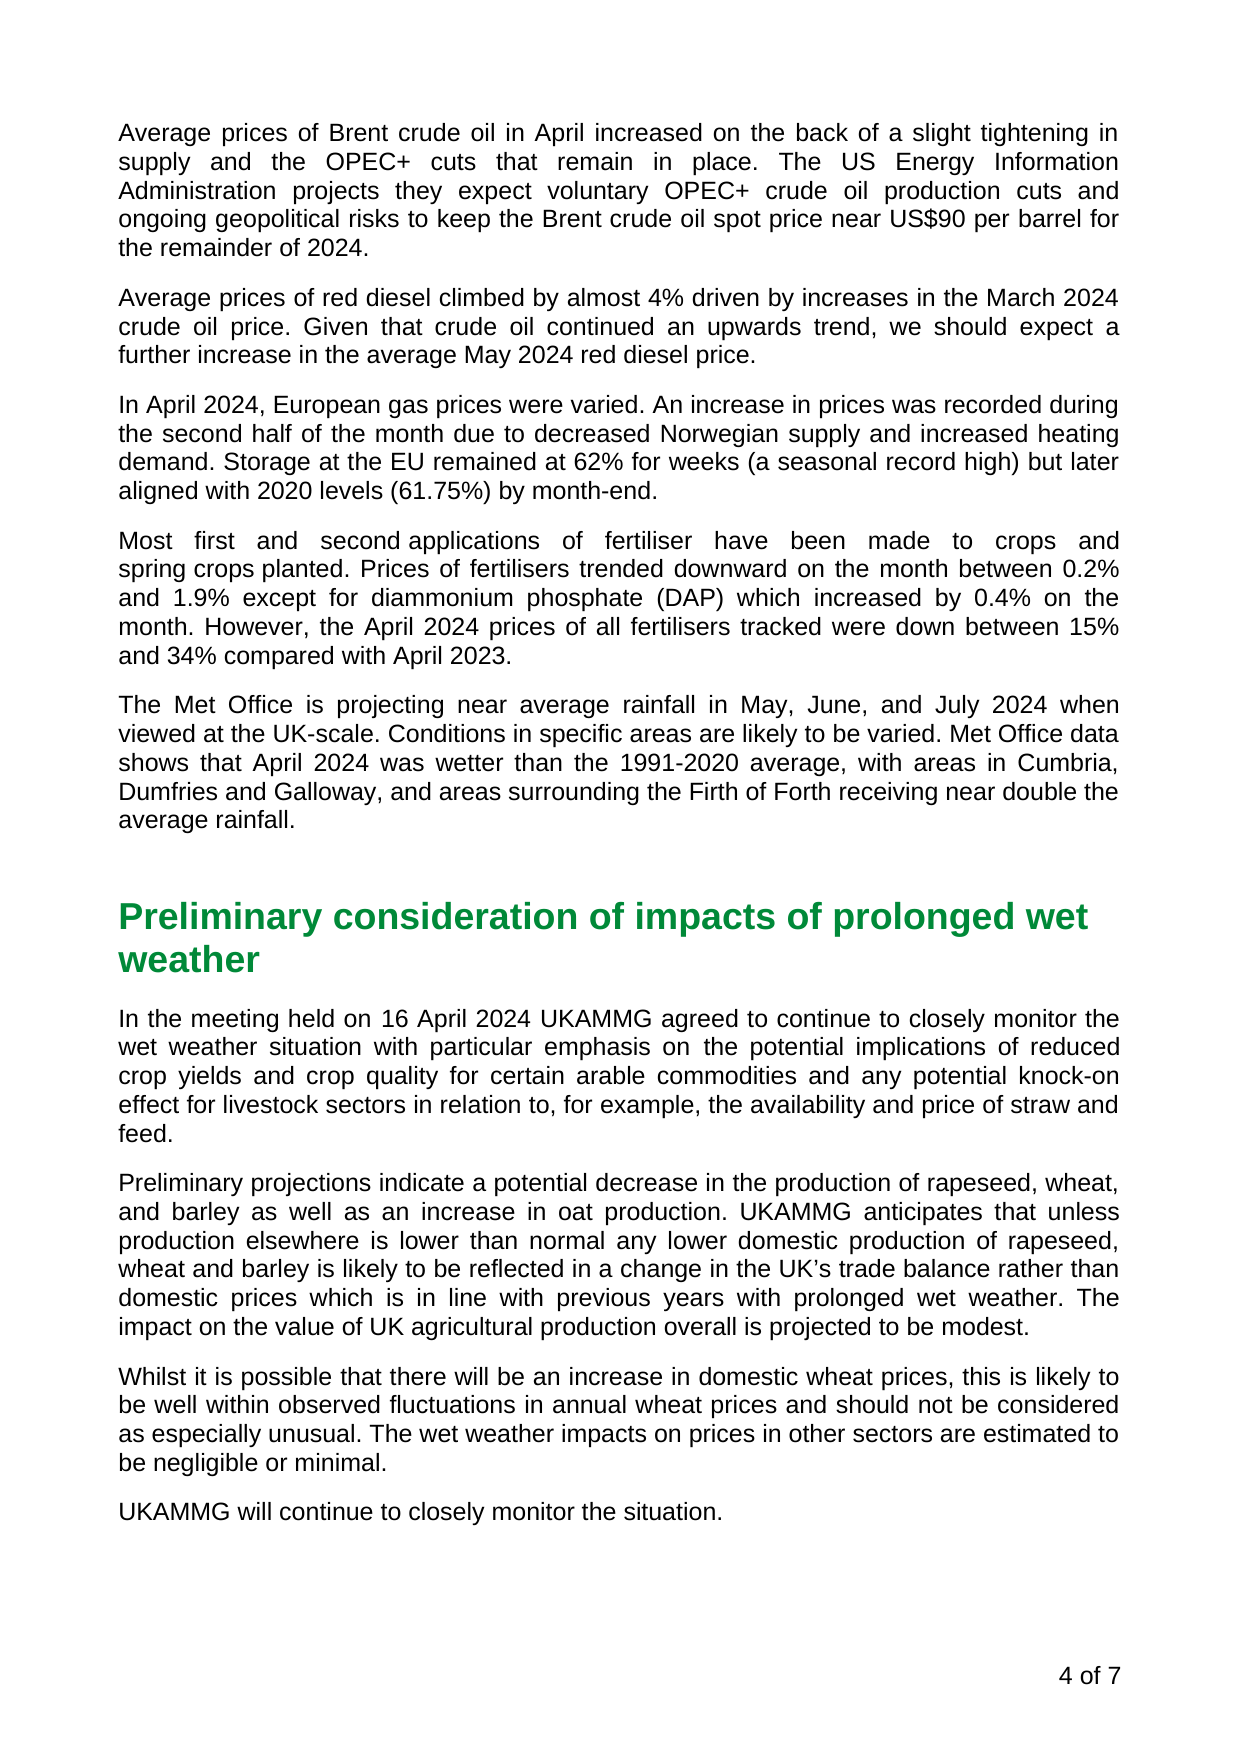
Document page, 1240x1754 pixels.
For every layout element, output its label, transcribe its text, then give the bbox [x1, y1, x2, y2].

text Most first and second applications of fertiliser have been made to crops and spring crops planted. Prices of fertilisers trended downward on the month between 0.2% and 1.9% except for diammonium phosphate (DAP) which increased by 0.4% on the month. However, the April 2024 prices of all fertilisers tracked were down between 15% and 34% compared with April 2023. [118, 526, 1121, 669]
text In the meeting held on 16 April 2024 UKAMMG agreed to continue to closely monitor the wet weather situation with particular emphasis on the potential implications of reduced crop yields and crop quality for certain arable commodities and any potential knock-on effect for livestock sectors in relation to, for example, the availability and price of straw and feed. [118, 1003, 1121, 1147]
text Average prices of Brent crude oil in April increased on the back of a slight tightening in supply and the OPEC+ cuts that remain in place. The US Energy Information Administration projects they expect voluntary OPEC+ crude oil production cuts and ongoing geopolitical risks to keep the Brent crude oil spot price near US$90 per barrel for the remainder of 2024. [118, 118, 1121, 262]
text Preliminary projections indicate a potential decrease in the production of rapeseed, wheat, and barley as well as an increase in oat production. UKAMMG anticipates that unless production elsewhere is lower than normal any lower domestic production of rapeseed, wheat and barley is likely to be reflected in a change in the UK’s trade balance rather than domestic prices which is in line with previous years with prolonged wet weather. The impact on the value of UK agricultural production overall is projected to be modest. [118, 1168, 1121, 1341]
text Average prices of red diesel climbed by almost 4% driven by increases in the March 2024 crude oil price. Given that crude oil continued an upwards trend, we should expect a further increase in the average May 2024 red diesel price. [118, 283, 1121, 369]
text In April 2024, European gas prices were varied. An increase in prices was recorded during the second half of the month due to decreased Norwegian supply and increased heating demand. Storage at the EU remained at 62% for weeks (a seasonal record high) but later aligned with 2020 levels (61.75%) by month-end. [118, 390, 1121, 505]
text UKAMMG will continue to closely monitor the situation. [118, 1497, 1121, 1526]
text The Met Office is projecting near average rainfall in May, June, and July 2024 when viewed at the UK-scale. Conditions in specific areas are likely to be varied. Met Office data shows that April 2024 was wetter than the 1991-2020 average, with areas in Cumbria, Dumfries and Galloway, and areas surrounding the Firth of Forth receiving near double the average rainfall. [118, 690, 1121, 834]
subtitle Preliminary consideration of impacts of prolonged wet weather [118, 894, 1121, 981]
text Whilst it is possible that there will be an increase in domestic wheat prices, this is likely to be well within observed fluctuations in annual wheat prices and should not be considered as especially unusual. The wet weather impacts on prices in other sectors are estimated to be negligible or minimal. [118, 1361, 1121, 1476]
